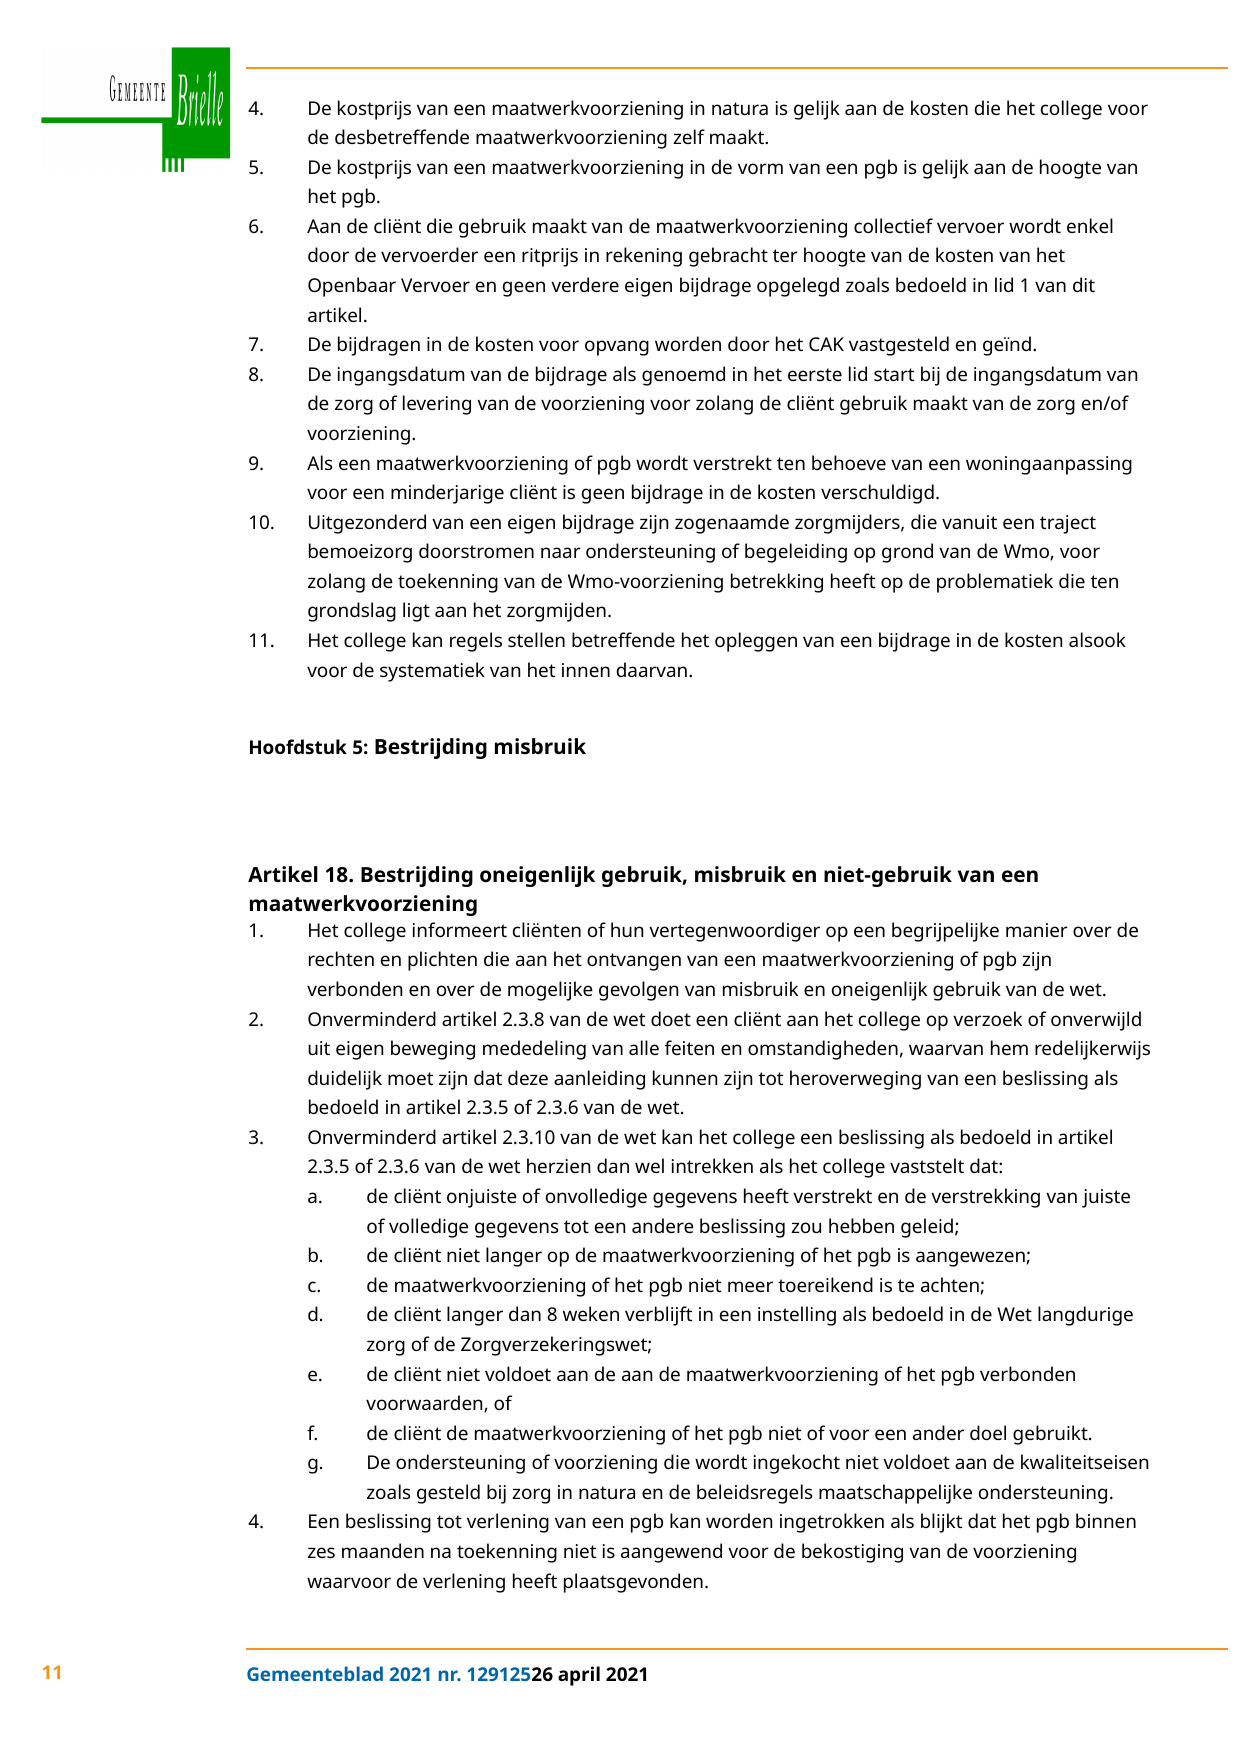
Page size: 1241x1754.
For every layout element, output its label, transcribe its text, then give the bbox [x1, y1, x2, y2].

list De kostprijs van een maatwerkvoorziening in de vorm van een pgb is gelijk aan de hoogte van het pgb. [248, 154, 1152, 209]
list De ingangsdatum van de bijdrage als genoemd in het eerste lid start bij de ingangsdatum van de zorg of levering van de voorziening voor zolang de cliënt gebruik maakt van de zorg en/of voorziening. [248, 361, 1152, 446]
list Als een maatwerkvoorziening of pgb wordt verstrekt ten behoeve van een woningaanpassing voor een minderjarige cliënt is geen bijdrage in de kosten verschuldigd. [248, 450, 1152, 505]
list de cliënt niet voldoet aan de aan de maatwerkvoorziening of het pgb verbonden voorwaarden, of [307, 1361, 1152, 1416]
list De bijdragen in de kosten voor opvang worden door het CAK vastgesteld en geïnd. [248, 331, 1152, 357]
list Uitgezonderd van een eigen bijdrage zijn zogenaamde zorgmijders, die vanuit een traject bemoeizorg doorstromen naar ondersteuning of begeleiding op grond van de Wmo, voor zolang de toekenning van de Wmo-voorziening betrekking heeft op de problematiek die ten grondslag ligt aan het zorgmijden. [248, 509, 1152, 623]
text Artikel 18. Bestrijding oneigenlijk gebruik, misbruik en niet-gebruik van een maatwerkvoorziening [248, 860, 1152, 917]
list Het college kan regels stellen betreffende het opleggen van een bijdrage in de kosten alsook voor de systematiek van het innen daarvan. [248, 627, 1152, 683]
list de maatwerkvoorziening of het pgb niet meer toereikend is te achten; [307, 1272, 1152, 1298]
text Hoofdstuk 5: Bestrijding misbruik [248, 732, 1152, 761]
list Onverminderd artikel 2.3.10 van de wet kan het college een beslissing als bedoeld in artikel 2.3.5 of 2.3.6 van de wet herzien dan wel intrekken als het college vaststelt dat: [248, 1124, 1152, 1179]
list de cliënt langer dan 8 weken verblijft in een instelling als bedoeld in de Wet langdurige zorg of de Zorgverzekeringswet; [307, 1302, 1152, 1357]
list Een beslissing tot verlening van een pgb kan worden ingetrokken als blijkt dat het pgb binnen zes maanden na toekenning niet is aangewend voor de bekostiging van de voorziening waarvoor de verlening heeft plaatsgevonden. [248, 1509, 1152, 1594]
list de cliënt de maatwerkvoorziening of het pgb niet of voor een ander doel gebruikt. [307, 1420, 1152, 1446]
list Het college informeert cliënten of hun vertegenwoordiger op een begrijpelijke manier over de rechten en plichten die aan het ontvangen van een maatwerkvoorziening of pgb zijn verbonden en over de mogelijke gevolgen van misbruik en oneigenlijk gebruik van de wet. [248, 917, 1152, 1002]
list Aan de cliënt die gebruik maakt van de maatwerkvoorziening collectief vervoer wordt enkel door de vervoerder een ritprijs in rekening gebracht ter hoogte van de kosten van het Openbaar Vervoer en geen verdere eigen bijdrage opgelegd zoals bedoeld in lid 1 van dit artikel. [248, 213, 1152, 328]
picture [41, 47, 231, 172]
list Onverminderd artikel 2.3.8 van de wet doet een cliënt aan het college op verzoek of onverwijld uit eigen beweging mededeling van alle feiten en omstandigheden, waarvan hem redelijkerwijs duidelijk moet zijn dat deze aanleiding kunnen zijn tot heroverweging van een beslissing als bedoeld in artikel 2.3.5 of 2.3.6 van de wet. [248, 1006, 1152, 1120]
list De kostprijs van een maatwerkvoorziening in natura is gelijk aan de kosten die het college voor de desbetreffende maatwerkvoorziening zelf maakt. [248, 95, 1152, 150]
list de cliënt onjuiste of onvolledige gegevens heeft verstrekt en de verstrekking van juiste of volledige gegevens tot een andere beslissing zou hebben geleid; [307, 1183, 1152, 1239]
list de cliënt niet langer op de maatwerkvoorziening of het pgb is aangewezen; [307, 1242, 1152, 1268]
list De ondersteuning of voorziening die wordt ingekocht niet voldoet aan de kwaliteitseisen zoals gesteld bij zorg in natura en de beleidsregels maatschappelijke ondersteuning. [307, 1449, 1152, 1505]
